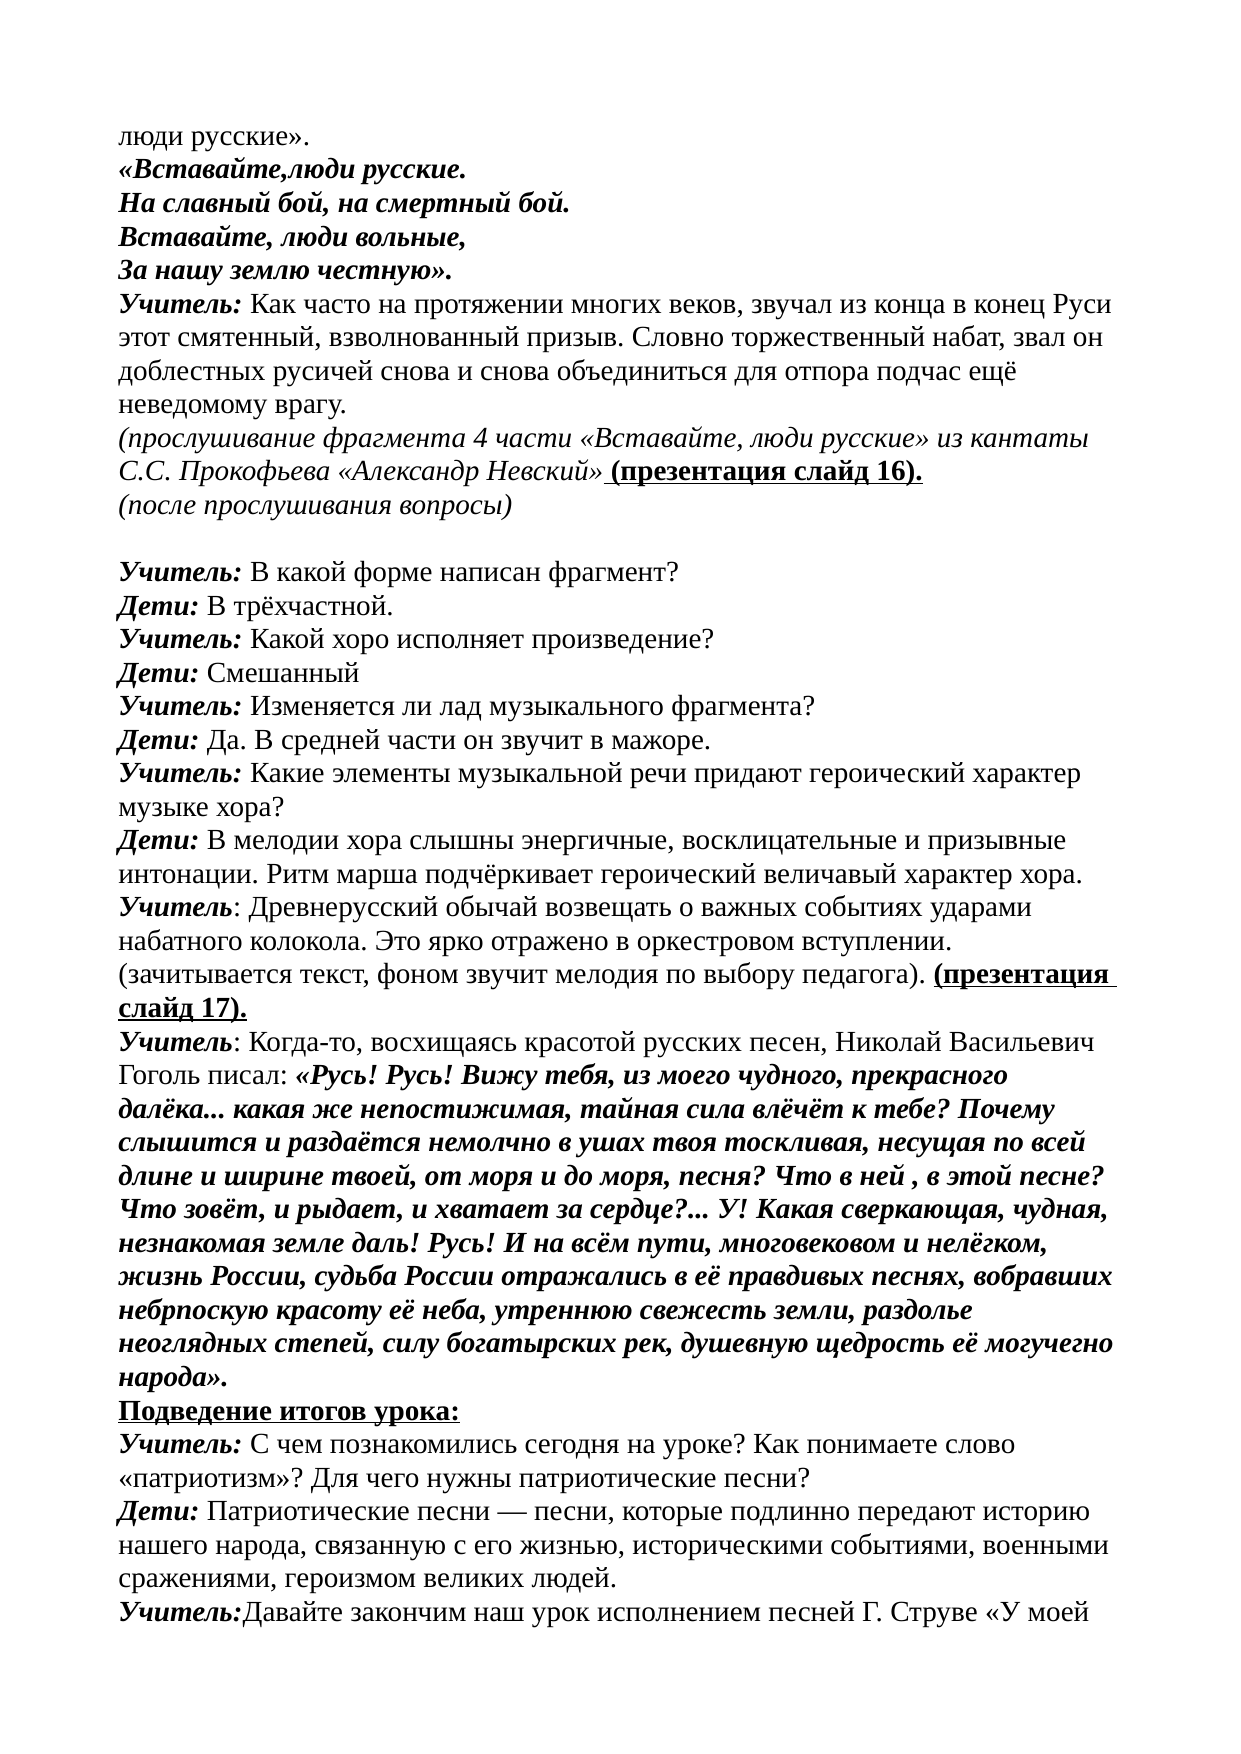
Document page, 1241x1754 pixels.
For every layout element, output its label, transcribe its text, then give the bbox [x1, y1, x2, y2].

text На славный бой, на смертный бой. [118, 185, 1122, 219]
text Дети: В мелодии хора слышны энергичные, восклицательные и призывные интонации. Ритм марша подчёркивает героический величавый характер хора. [118, 822, 1122, 889]
text Дети: В трёхчастной. [118, 588, 1122, 621]
text Подведение итогов урока: [118, 1393, 1122, 1426]
text Учитель: Какой хоро исполняет произведение? [118, 621, 1122, 655]
text (зачитывается текст, фоном звучит мелодия по выбору педагога). (презентация слайд 17). [118, 957, 1122, 1024]
text (после прослушивания вопросы) [118, 487, 1122, 521]
text Учитель: Как часто на протяжении многих веков, звучал из конца в конец Руси этот смятенный, взволнованный призыв. Словно торжественный набат, звал он доблестных русичей снова и снова объединиться для отпора подчас ещё неведомому врагу. [118, 286, 1122, 420]
text Учитель:Давайте закончим наш урок исполнением песней Г. Струве «У моей [118, 1594, 1122, 1627]
text За нашу землю честную». [118, 252, 1122, 286]
text Дети: Да. В средней части он звучит в мажоре. [118, 722, 1122, 755]
text (прослушивание фрагмента 4 части «Вставайте, люди русские» из кантаты С.С. Прокофьева «Александр Невский» (презентация слайд 16). [118, 420, 1122, 487]
text Учитель: Изменяется ли лад музыкального фрагмента? [118, 688, 1122, 722]
text Учитель: Когда-то, восхищаясь красотой русских песен, Николай Васильевич Гоголь писал: «Русь! Русь! Вижу тебя, из моего чудного, прекрасного далёка... какая же непостижимая, тайная сила влёчёт к тебе? Почему слышится и раздаётся немолчно в ушах твоя тоскливая, несущая по всей длине и ширине твоей, от моря и до моря, песня? Что в ней , в этой песне? Что зовёт, и рыдает, и хватает за сердце?... У! Какая сверкающая, чудная, незнакомая земле даль! Русь! И на всём пути, многовековом и нелёгком, жизнь России, судьба России отражались в её правдивых песнях, вобравших небрпоскую красоту её неба, утреннюю свежесть земли, раздолье неоглядных степей, силу богатырских рек, душевную щедрость её могучегно народа». [118, 1024, 1122, 1393]
text «Вставайте,люди русские. [118, 152, 1122, 185]
text Вставайте, люди вольные, [118, 219, 1122, 252]
text Учитель: Древнерусский обычай возвещать о важных событиях ударами набатного колокола. Это ярко отражено в оркестровом вступлении. [118, 889, 1122, 957]
text Дети: Патриотические песни — песни, которые подлинно передают историю нашего народа, связанную с его жизнью, историческими событиями, военными сражениями, героизмом великих людей. [118, 1493, 1122, 1594]
text люди русские». [118, 118, 1122, 152]
text Учитель: С чем познакомились сегодня на уроке? Как понимаете слово «патриотизм»? Для чего нужны патриотические песни? [118, 1426, 1122, 1493]
text Учитель: В какой форме написан фрагмент? [118, 554, 1122, 588]
text Дети: Смешанный [118, 655, 1122, 688]
text Учитель: Какие элементы музыкальной речи придают героический характер музыке хора? [118, 755, 1122, 822]
